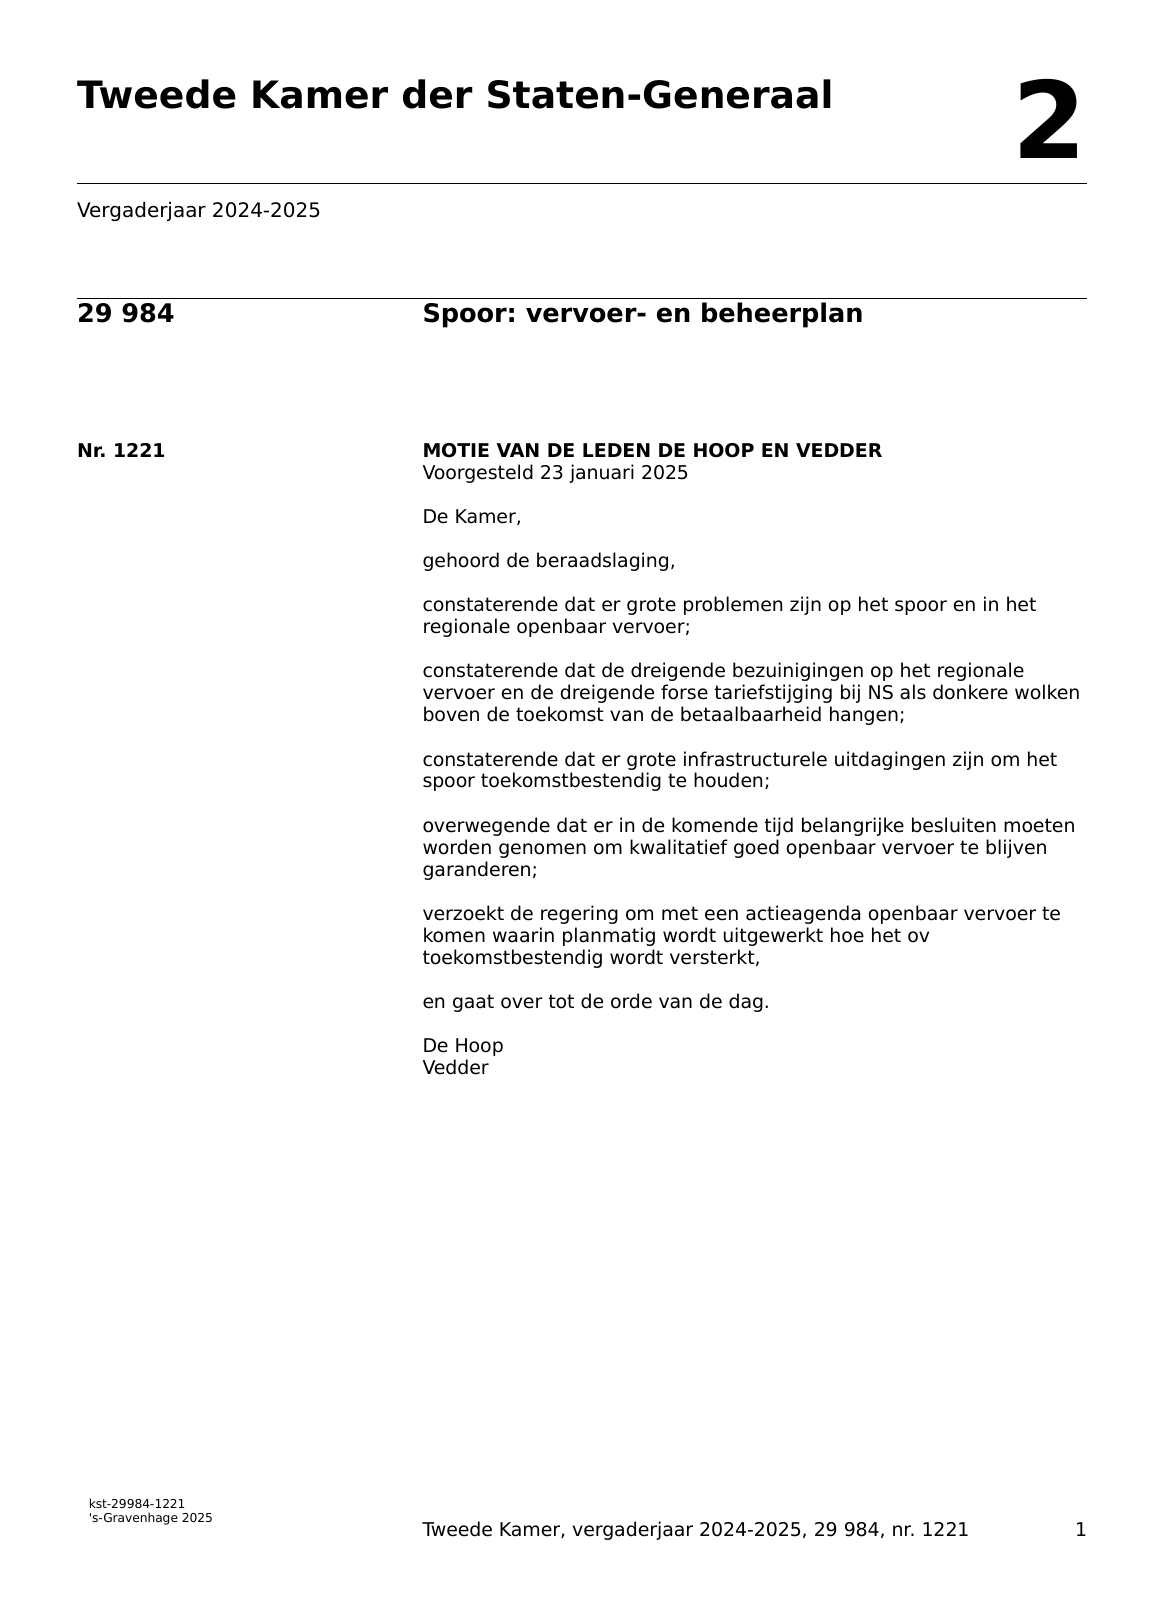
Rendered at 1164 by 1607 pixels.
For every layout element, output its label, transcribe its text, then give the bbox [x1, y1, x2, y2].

text Voorgesteld 23 januari 2025 [422, 462, 1087, 484]
text kst-29984-1221 [88, 1497, 323, 1511]
text De Hoop [422, 1035, 1087, 1057]
text constaterende dat er grote infrastructurele uitdagingen zijn om het spoor toekomstbestendig te houden; [422, 748, 1087, 792]
table_header Tweede Kamer der Staten-Generaal [77, 59, 886, 183]
text constaterende dat er grote problemen zijn op het spoor en in het regionale openbaar vervoer; [422, 594, 1087, 638]
text constaterende dat de dreigende bezuinigingen op het regionale vervoer en de dreigende forse tariefstijging bij NS als donkere wolken boven de toekomst van de betaalbaarheid hangen; [422, 660, 1087, 726]
text en gaat over tot de orde van de dag. [422, 991, 1087, 1013]
text verzoekt de regering om met een actieagenda openbaar vervoer te komen waarin planmatig wordt uitgewerkt hoe het ov toekomstbestendig wordt versterkt, [422, 903, 1087, 969]
text De Kamer, [422, 506, 1087, 528]
table_header 2 [886, 59, 1087, 183]
text gehoord de beraadslaging, [422, 550, 1087, 572]
text overwegende dat er in de komende tijd belangrijke besluiten moeten worden genomen om kwalitatief goed openbaar vervoer te blijven garanderen; [422, 814, 1087, 881]
table_cell Vergaderjaar 2024-2025 [77, 184, 1087, 298]
subtitle Nr. 1221 MOTIE VAN DE LEDEN DE HOOP EN VEDDER [77, 440, 1087, 462]
subtitle 29 984 Spoor: vervoer- en beheerplan [77, 299, 1087, 329]
text Vedder [422, 1057, 1087, 1079]
text 's-Gravenhage 2025 [88, 1511, 323, 1525]
